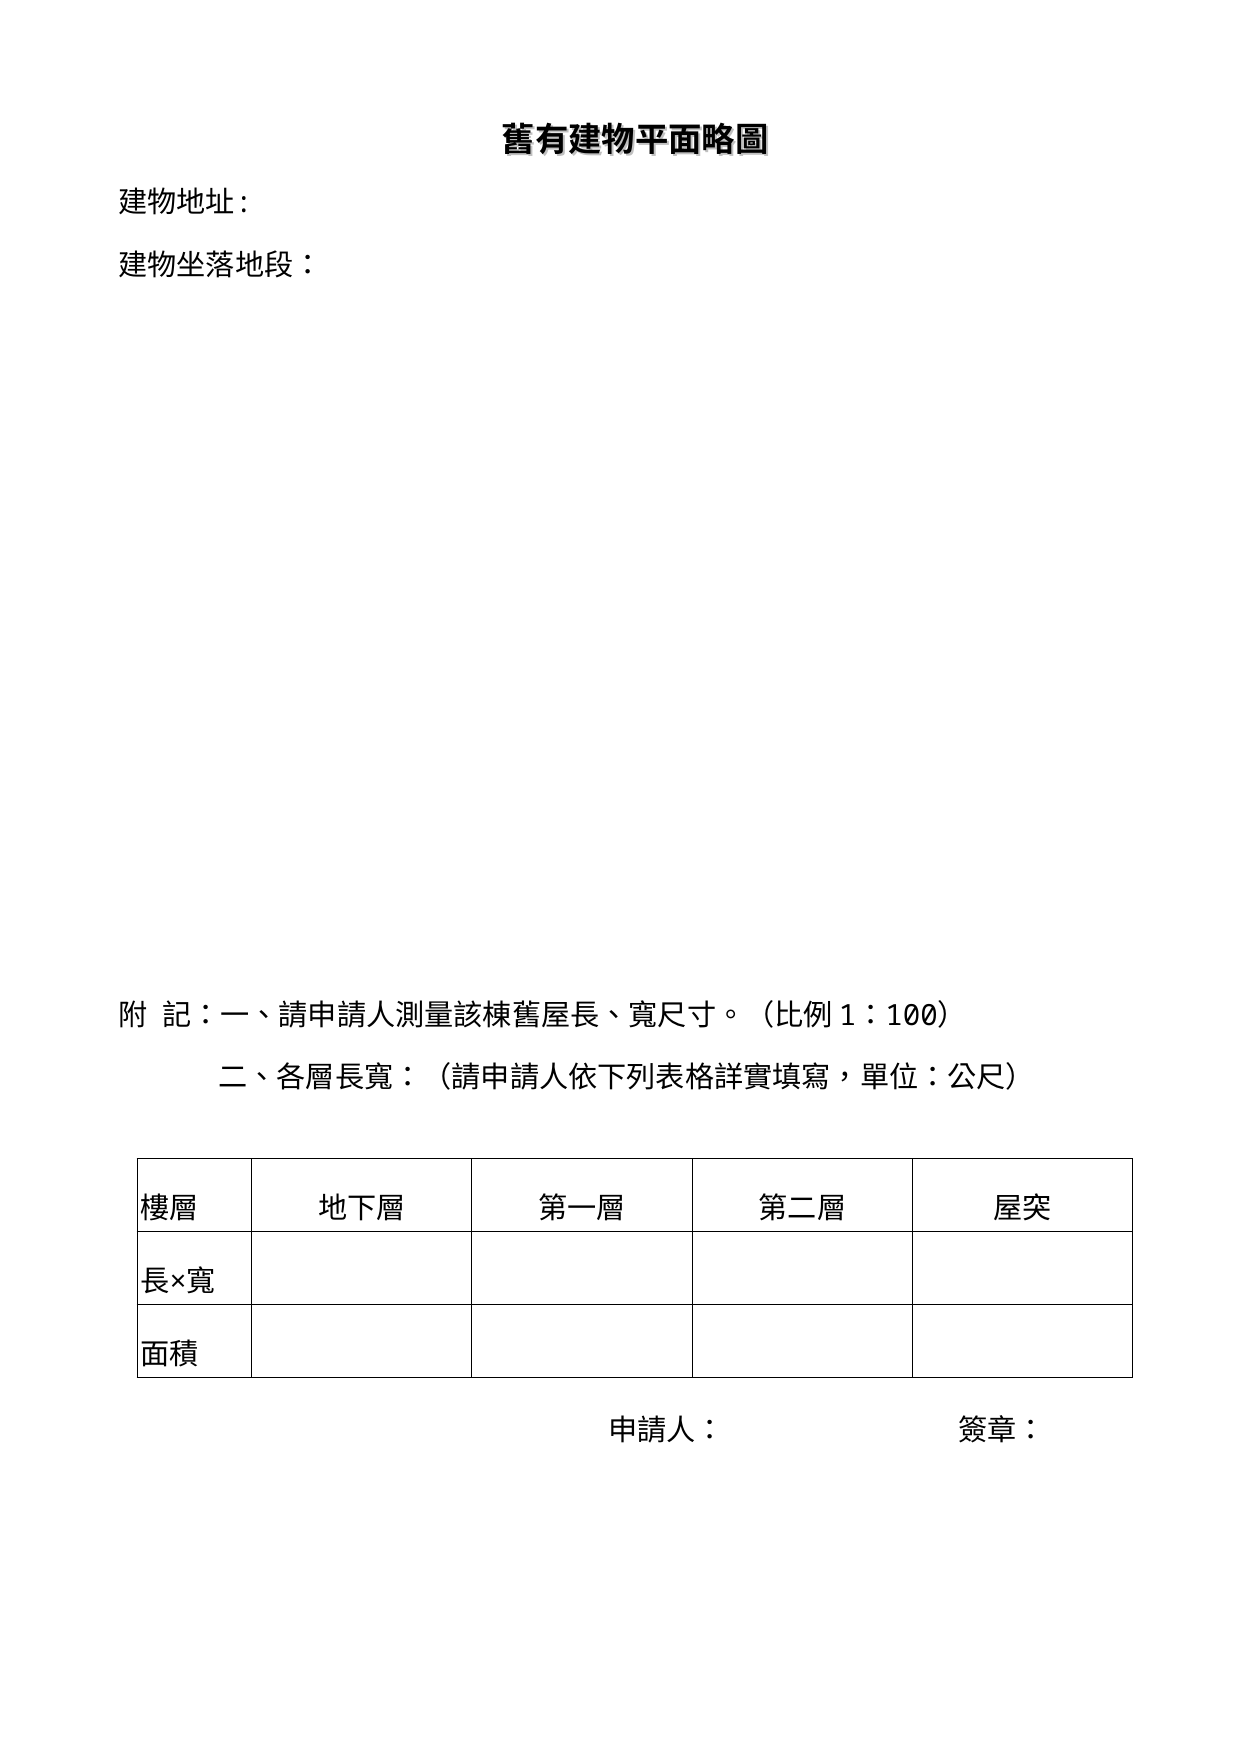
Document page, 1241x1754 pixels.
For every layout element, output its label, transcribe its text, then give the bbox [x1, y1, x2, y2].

table_cell [913, 1305, 1132, 1377]
text 建物坐落地段： [118, 221, 1152, 283]
table_cell 面積 [138, 1305, 251, 1377]
table_cell [252, 1232, 471, 1304]
table_header 樓層 [138, 1159, 251, 1231]
text 申請人： 簽章： [118, 1407, 1152, 1449]
text 舊有建物平面略圖 [118, 96, 1152, 158]
table_cell [472, 1305, 692, 1377]
table_header 第二層 [693, 1159, 912, 1231]
table_cell [693, 1305, 912, 1377]
table_cell [252, 1305, 471, 1377]
text 建物地址: [118, 158, 1152, 221]
table_cell [472, 1232, 692, 1304]
table_header 屋突 [913, 1159, 1132, 1231]
table_cell [913, 1232, 1132, 1304]
table_header 第一層 [472, 1159, 692, 1231]
table_cell 長×寬 [138, 1232, 251, 1304]
table_header 地下層 [252, 1159, 471, 1231]
table_cell [693, 1232, 912, 1304]
text 二、各層長寬：（請申請人依下列表格詳實填寫，單位：公尺） [168, 1033, 1152, 1096]
text 附 記：一、請申請人測量該棟舊屋長、寬尺寸。（比例1：100） [118, 971, 1152, 1033]
